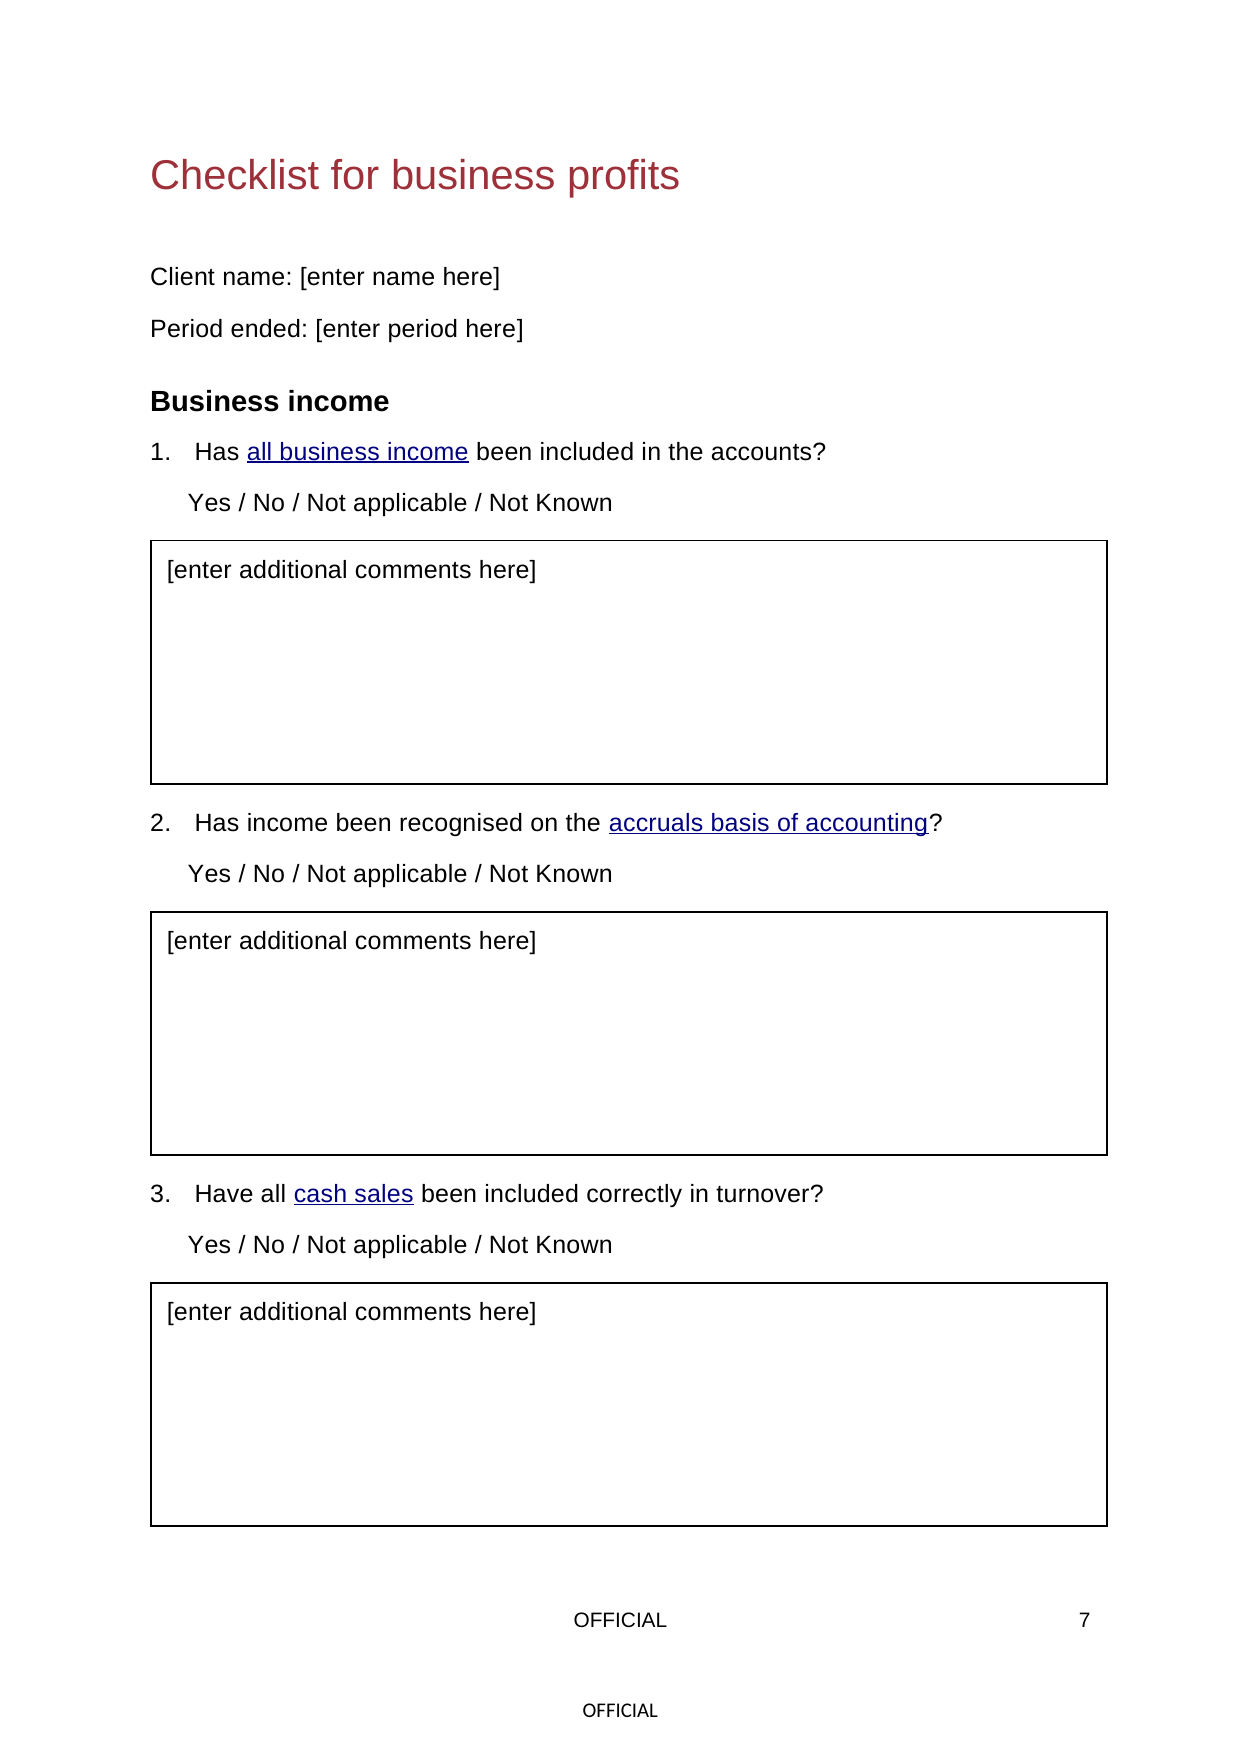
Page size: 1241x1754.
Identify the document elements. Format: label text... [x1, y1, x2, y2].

text [enter additional comments here] [167, 1297, 1087, 1326]
subtitle Checklist for business profits [150, 150, 1090, 198]
subtitle Yes / No / Not applicable / Not Known [187, 1230, 1090, 1259]
text Client name: [enter name here] [150, 262, 1086, 291]
subtitle Has income been recognised on the accruals basis of accounting? [150, 808, 1090, 836]
text [enter additional comments here] [167, 926, 1087, 955]
subtitle Business income [150, 384, 1090, 418]
subtitle Has all business income been included in the accounts? [150, 436, 1090, 465]
text Period ended: [enter period here] [150, 314, 1086, 342]
text [enter additional comments here] [167, 555, 1087, 584]
subtitle Yes / No / Not applicable / Not Known [187, 859, 1090, 888]
subtitle Have all cash sales been included correctly in turnover? [150, 1179, 1090, 1207]
subtitle Yes / No / Not applicable / Not Known [187, 488, 1090, 517]
